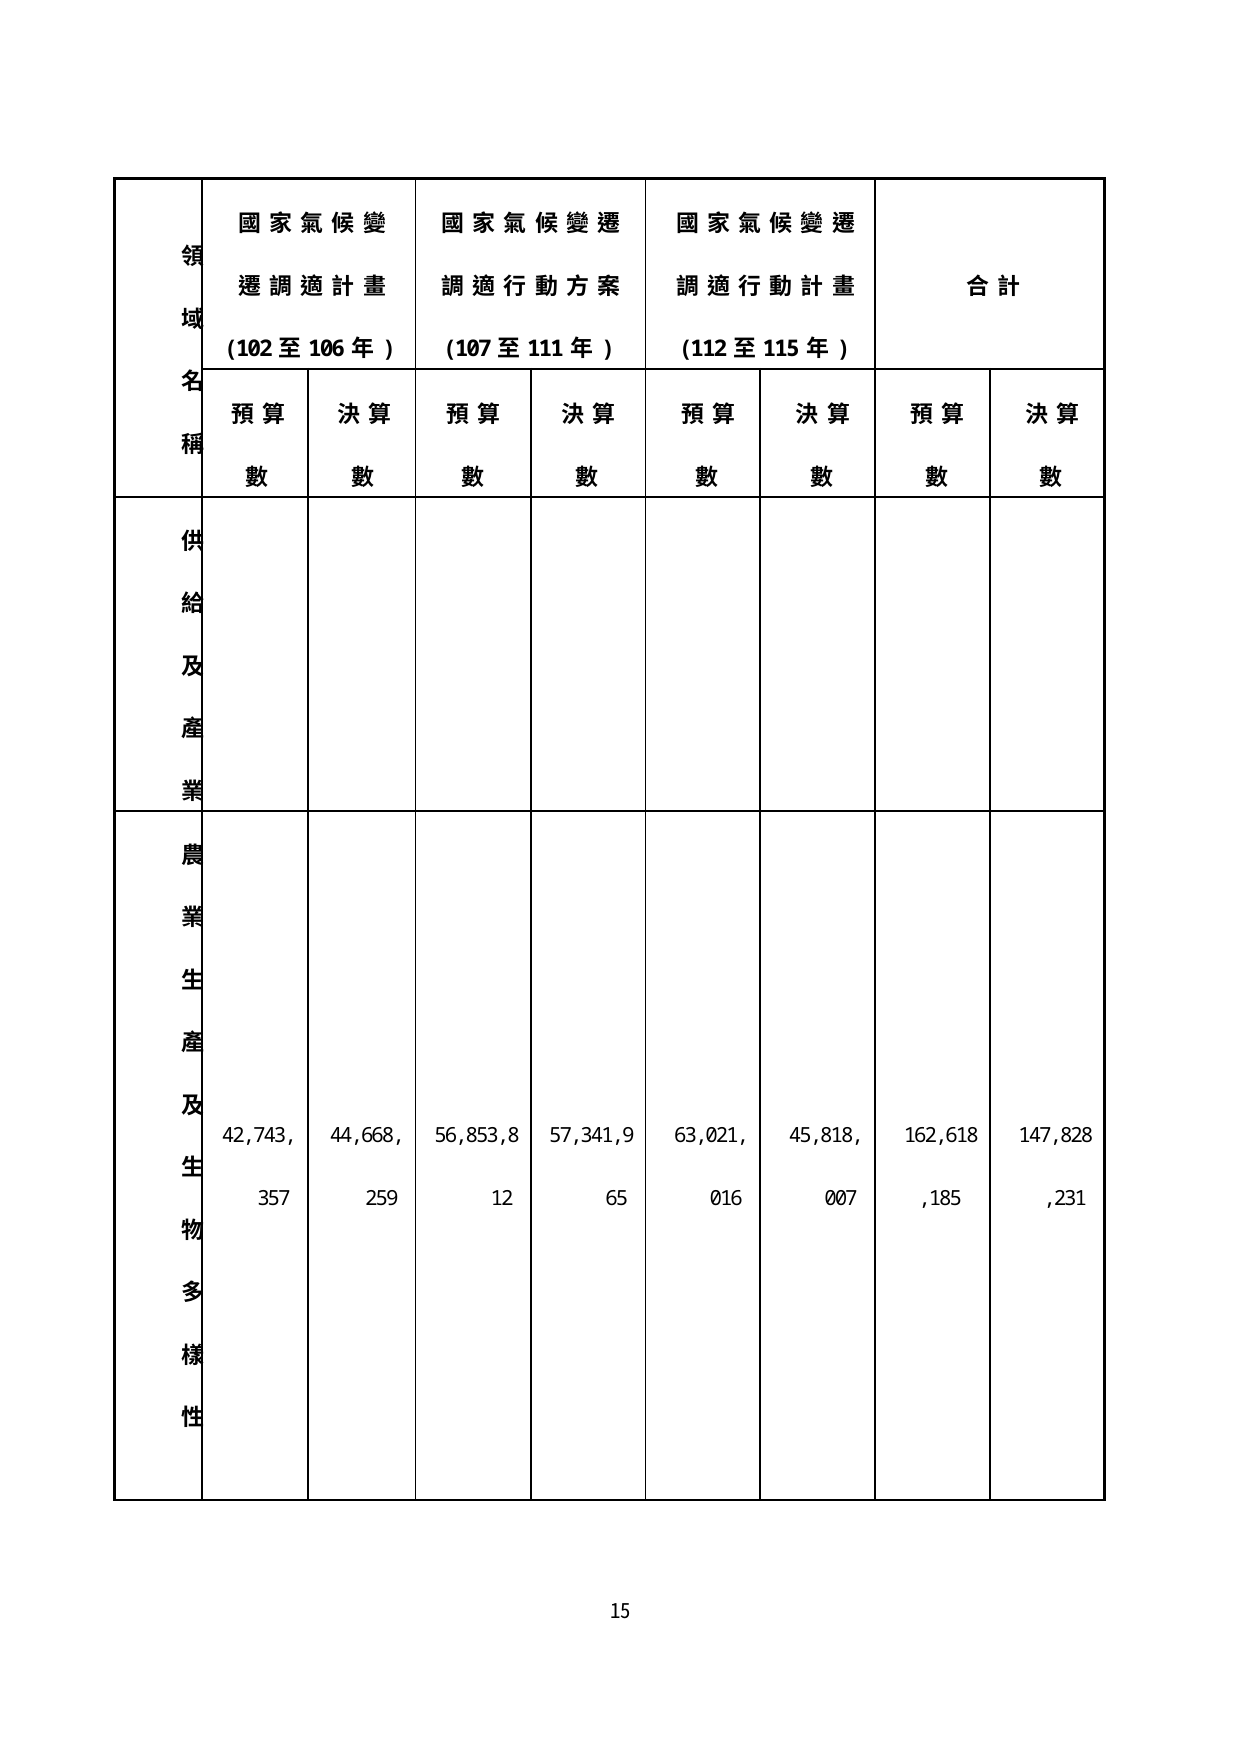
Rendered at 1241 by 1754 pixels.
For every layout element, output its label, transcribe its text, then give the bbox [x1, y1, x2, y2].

table_cell 44,668,259 [309, 812, 415, 1499]
table_cell 45,818,007 [761, 812, 874, 1499]
table_cell 能源供給及產業 [116, 498, 201, 810]
table_cell 預算數 [646, 370, 759, 496]
table_cell 56,853,812 [416, 812, 530, 1499]
table_header 領域 名稱 [116, 180, 201, 496]
table_cell 預算數 [876, 370, 989, 496]
table_cell 決算數 [761, 370, 874, 496]
table_cell 決算數 [532, 370, 645, 496]
table_cell 農業生產及生物多樣性 [116, 812, 201, 1499]
table_cell [761, 498, 874, 810]
table_header 國家氣候變遷調適計畫(102至106年) [203, 180, 415, 368]
table_header 國家氣候變遷調適行動計畫(112至115年) [646, 180, 874, 368]
table_cell 決算數 [991, 370, 1103, 496]
table_cell [532, 498, 645, 810]
table_cell 預算數 [203, 370, 307, 496]
table_cell 42,743,357 [203, 812, 307, 1499]
table_header 合計 [876, 180, 1103, 368]
table_cell [991, 498, 1103, 810]
table_cell 162,618,185 [876, 812, 989, 1499]
table_header 國家氣候變遷調適行動方案(107至111年) [416, 180, 645, 368]
table_cell [309, 498, 415, 810]
table_cell - [646, 498, 759, 810]
table_cell - [203, 498, 307, 810]
table_cell 57,341,965 [532, 812, 645, 1499]
table_cell 63,021,016 [646, 812, 759, 1499]
table_cell - [416, 498, 530, 810]
table_cell 147,828,231 [991, 812, 1103, 1499]
table_cell 預算數 [416, 370, 530, 496]
table_cell - [876, 498, 989, 810]
table_cell 決算數 [309, 370, 415, 496]
